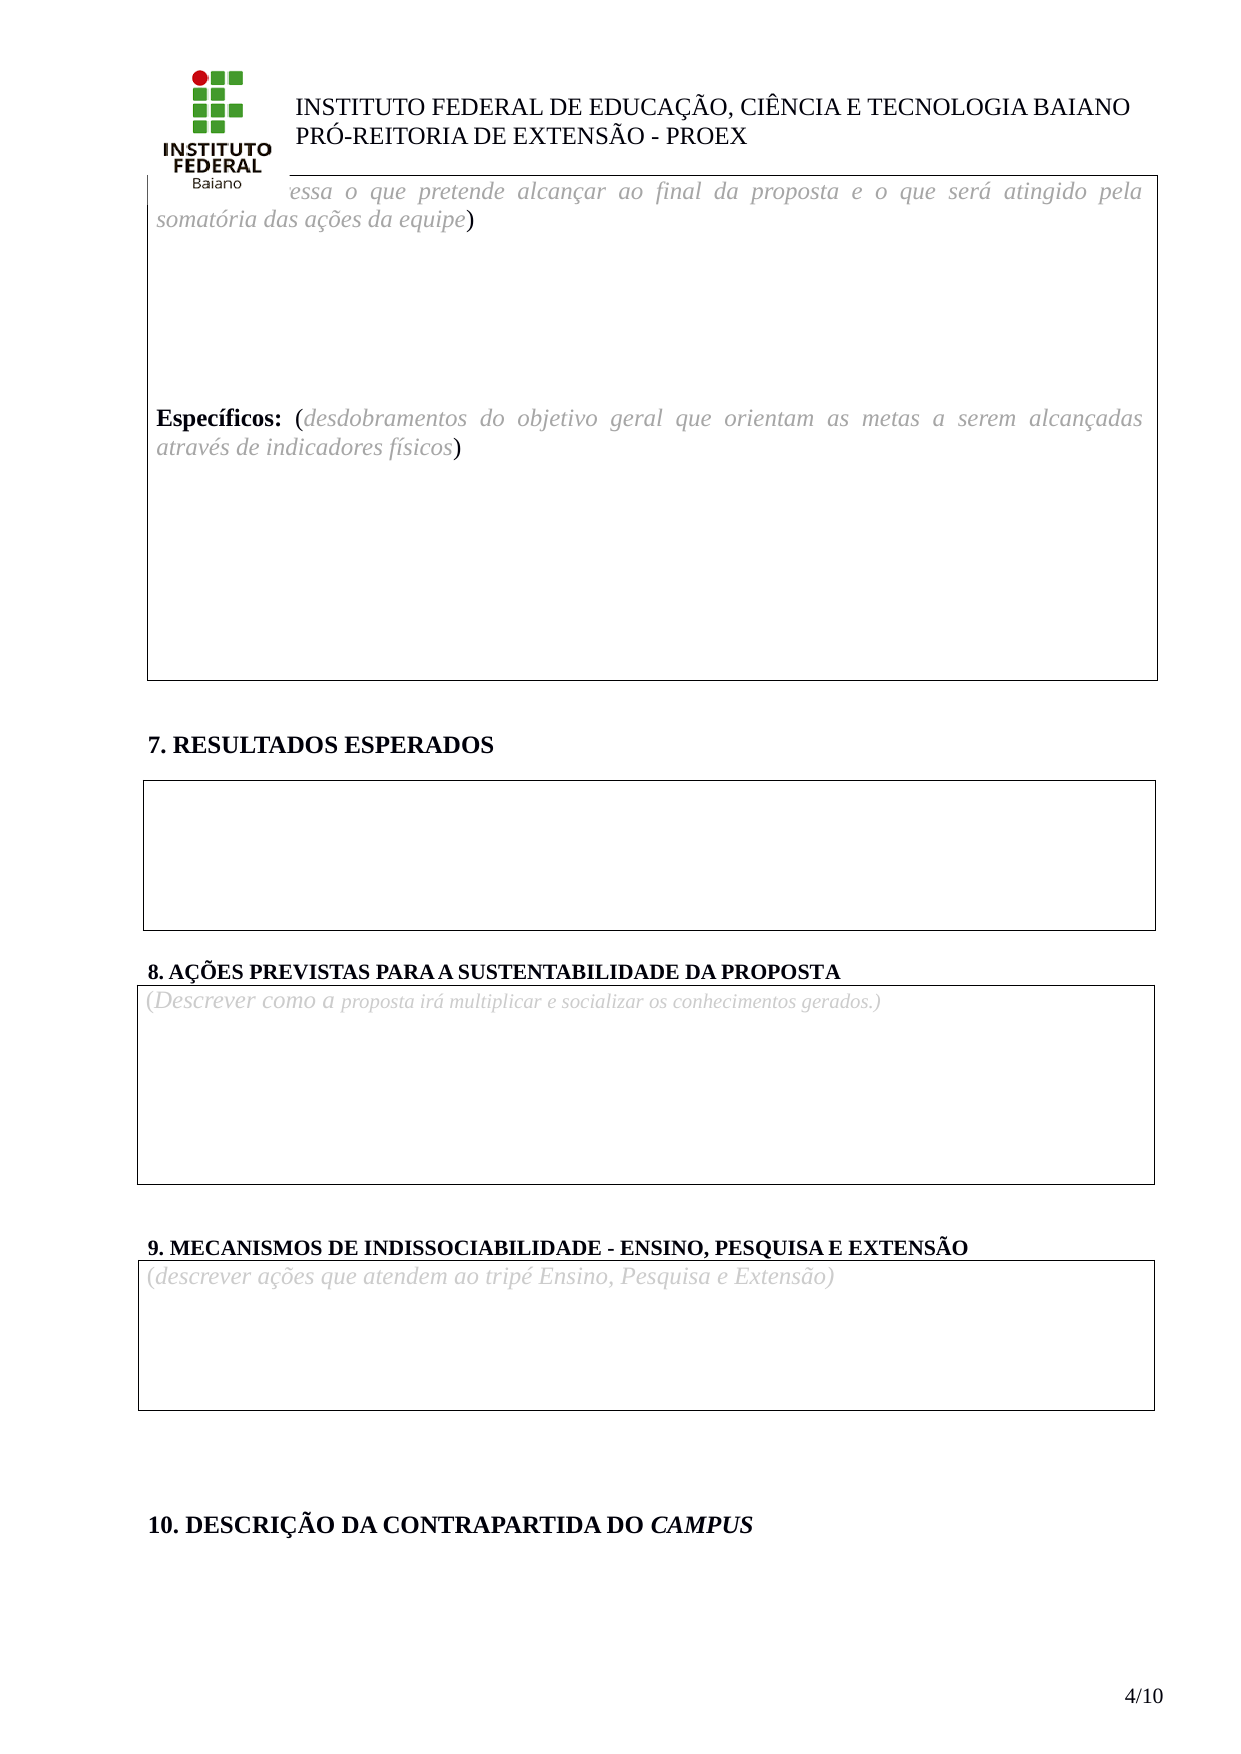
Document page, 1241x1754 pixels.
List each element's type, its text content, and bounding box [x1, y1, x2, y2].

table_header (descrever ações que atendem ao tripé Ensino, Pesquisa e Extensão) [139, 1261, 1154, 1409]
picture [147, 70, 290, 205]
list 9. MECANISMOS DE INDISSOCIABILIDADE - ENSINO, PESQUISA E EXTENSÃO [148, 1234, 1163, 1260]
list 8. AÇÕES PREVISTAS PARA A SUSTENTABILIDADE DA PROPOSTA [148, 959, 1163, 984]
table_header (Descrever como a proposta irá multiplicar e socializar os conhecimentos gerados.) [138, 986, 1154, 1184]
table_header Geral: (expressa o que pretende alcançar ao final da proposta e o que será atingido pela somatória das ações da equipe) Específicos: (desdobramentos do objetivo geral que orientam as metas a serem alcançadas através de indicadores físicos) [148, 176, 1157, 679]
table_header [144, 781, 1155, 929]
text 7. RESULTADOS ESPERADOS [148, 730, 1163, 759]
text 10. DESCRIÇÃO DA CONTRAPARTIDA DO CAMPUS [148, 1510, 1163, 1538]
